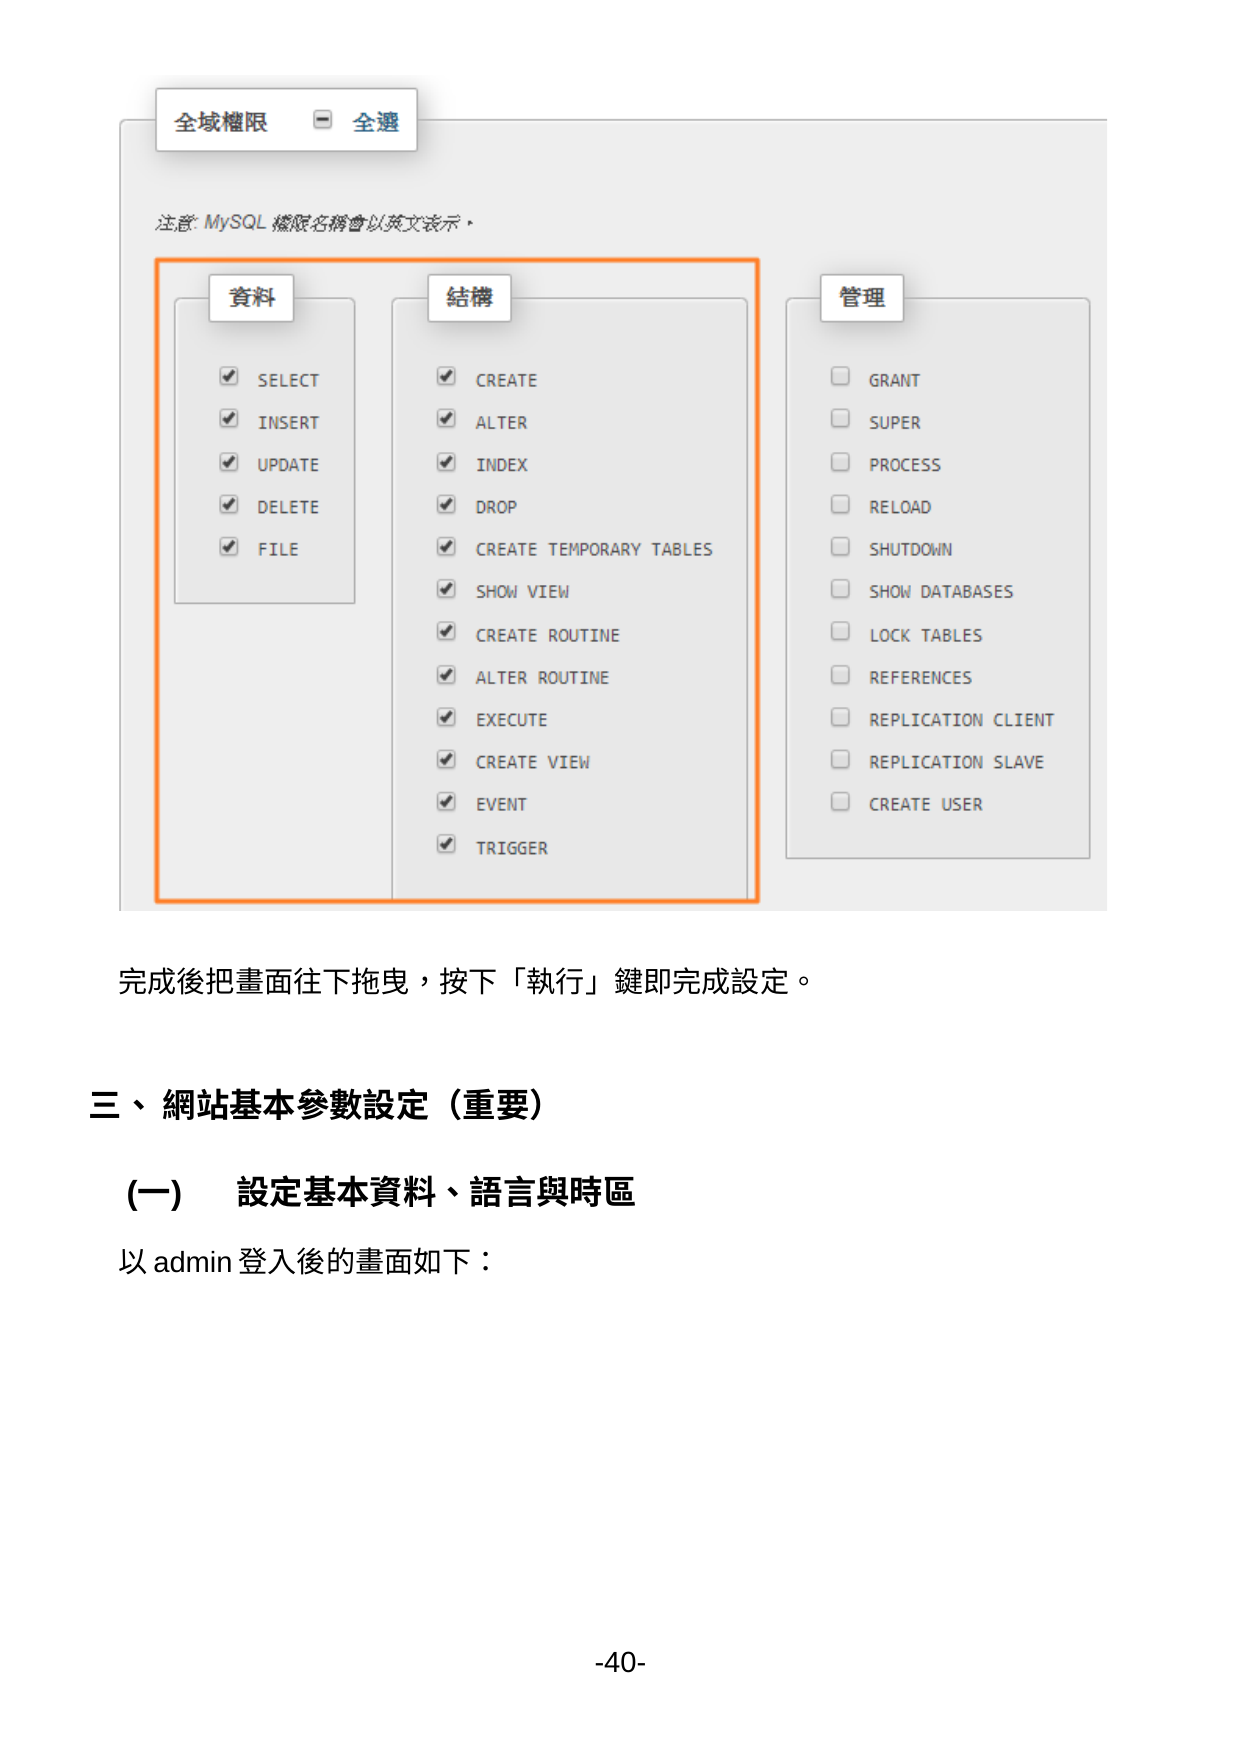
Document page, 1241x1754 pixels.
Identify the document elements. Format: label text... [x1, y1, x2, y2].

subtitle 網站基本參數設定（重要） [88, 1079, 1152, 1127]
subtitle 設定基本資料、語言與時區 [88, 1166, 1152, 1214]
text 以admin登入後的畫面如下： [118, 1238, 1152, 1281]
text 完成後把畫面往下拖曳，按下「執行」鍵即完成設定。 [118, 959, 1152, 1001]
